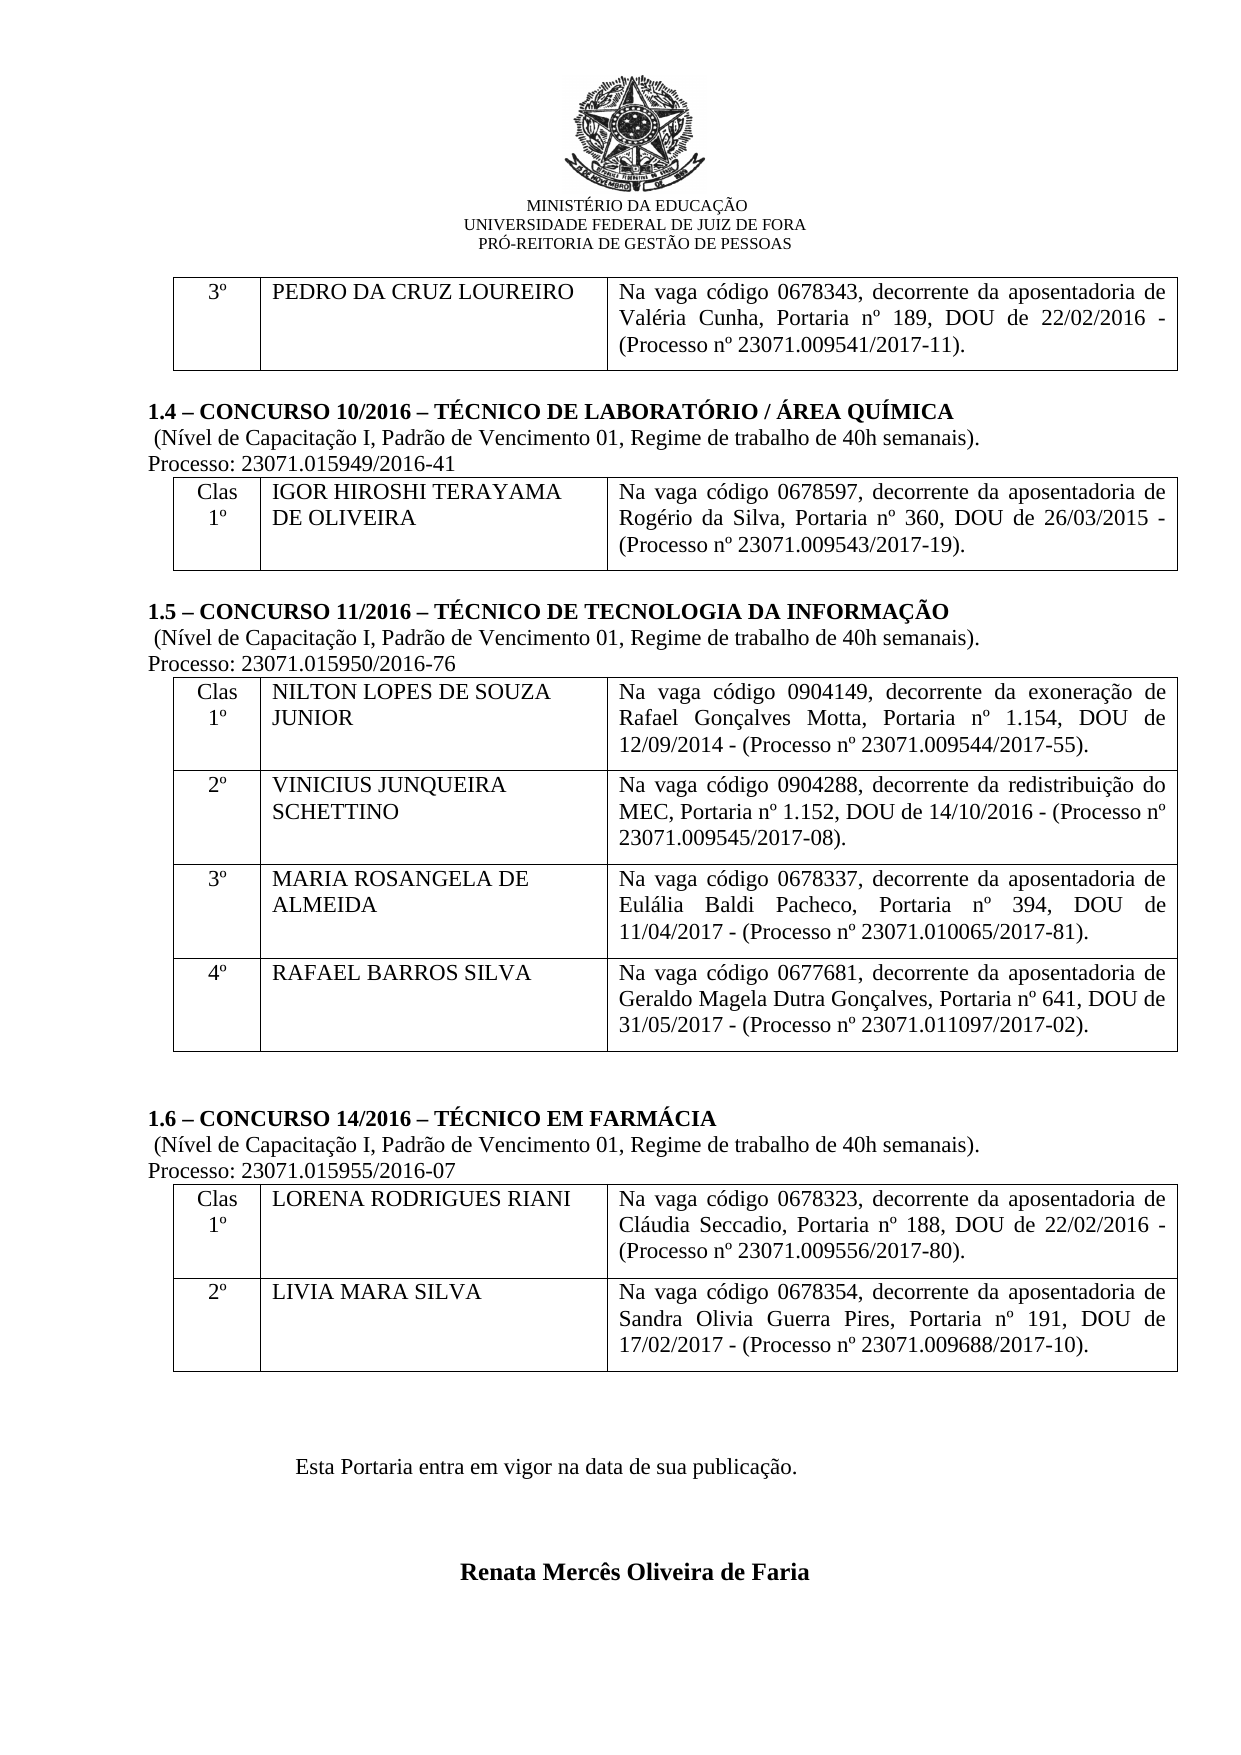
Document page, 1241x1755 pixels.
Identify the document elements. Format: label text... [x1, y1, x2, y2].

table_cell Na vaga código 0678354, decorrente da aposentadoria de Sandra Olivia Guerra Pires, Portaria nº 191, DOU de 17/02/2017 - (Processo nº 23071.009688/2017-10). [608, 1279, 1177, 1371]
table_header NILTON LOPES DE SOUZA JUNIOR [261, 678, 607, 770]
table_cell VINICIUS JUNQUEIRA SCHETTINO [261, 771, 607, 864]
table_cell 3º [174, 278, 260, 370]
text 1.5 – CONCURSO 11/2016 – TÉCNICO DE TECNOLOGIA DA INFORMAÇÃO [148, 598, 1122, 624]
table_cell RAFAEL BARROS SILVA [261, 959, 607, 1051]
table_cell LIVIA MARA SILVA [261, 1279, 607, 1371]
table_header LORENA RODRIGUES RIANI [261, 1185, 607, 1277]
table_header Na vaga código 0678323, decorrente da aposentadoria de Cláudia Seccadio, Portaria nº 188, DOU de 22/02/2016 - (Processo nº 23071.009556/2017-80). [608, 1185, 1177, 1277]
text Esta Portaria entra em vigor na data de sua publicação. [221, 1453, 1167, 1480]
table_header Clas 1º [174, 478, 260, 570]
table_header Na vaga código 0678597, decorrente da aposentadoria de Rogério da Silva, Portaria nº 360, DOU de 26/03/2015 - (Processo nº 23071.009543/2017-19). [608, 478, 1177, 570]
text (Nível de Capacitação I, Padrão de Vencimento 01, Regime de trabalho de 40h semanais). [148, 424, 1122, 451]
table_cell 3º [174, 865, 260, 957]
text Processo: 23071.015955/2016-07 [148, 1157, 1122, 1184]
table_cell MARIA ROSANGELA DE ALMEIDA [261, 865, 607, 957]
table_header Na vaga código 0904149, decorrente da exoneração de Rafael Gonçalves Motta, Portaria nº 1.154, DOU de 12/09/2014 - (Processo nº 23071.009544/2017-55). [608, 678, 1177, 770]
table_cell Na vaga código 0904288, decorrente da redistribuição do MEC, Portaria nº 1.152, DOU de 14/10/2016 - (Processo nº 23071.009545/2017-08). [608, 771, 1177, 864]
table_cell Na vaga código 0677681, decorrente da aposentadoria de Geraldo Magela Dutra Gonçalves, Portaria nº 641, DOU de 31/05/2017 - (Processo nº 23071.011097/2017-02). [608, 959, 1177, 1051]
text (Nível de Capacitação I, Padrão de Vencimento 01, Regime de trabalho de 40h semanais). [148, 624, 1122, 651]
text (Nível de Capacitação I, Padrão de Vencimento 01, Regime de trabalho de 40h semanais). [148, 1131, 1122, 1157]
table_header Clas 1º [174, 1185, 260, 1277]
table_cell 2º [174, 1279, 260, 1371]
text Renata Mercês Oliveira de Faria [148, 1557, 1122, 1585]
text Processo: 23071.015950/2016-76 [148, 651, 1122, 677]
table_cell Na vaga código 0678343, decorrente da aposentadoria de Valéria Cunha, Portaria nº 189, DOU de 22/02/2016 - (Processo nº 23071.009541/2017-11). [608, 278, 1177, 370]
table_cell Na vaga código 0678337, decorrente da aposentadoria de Eulália Baldi Pacheco, Portaria nº 394, DOU de 11/04/2017 - (Processo nº 23071.010065/2017-81). [608, 865, 1177, 957]
table_cell 4º [174, 959, 260, 1051]
table_header Clas 1º [174, 678, 260, 770]
text 1.4 – CONCURSO 10/2016 – TÉCNICO DE LABORATÓRIO / ÁREA QUÍMICA [148, 398, 1122, 424]
table_cell PEDRO DA CRUZ LOUREIRO [261, 278, 607, 370]
table_cell 2º [174, 771, 260, 864]
text Processo: 23071.015949/2016-41 [148, 451, 1122, 477]
table_header IGOR HIROSHI TERAYAMA DE OLIVEIRA [261, 478, 607, 570]
text 1.6 – CONCURSO 14/2016 – TÉCNICO EM FARMÁCIA [148, 1105, 1122, 1131]
